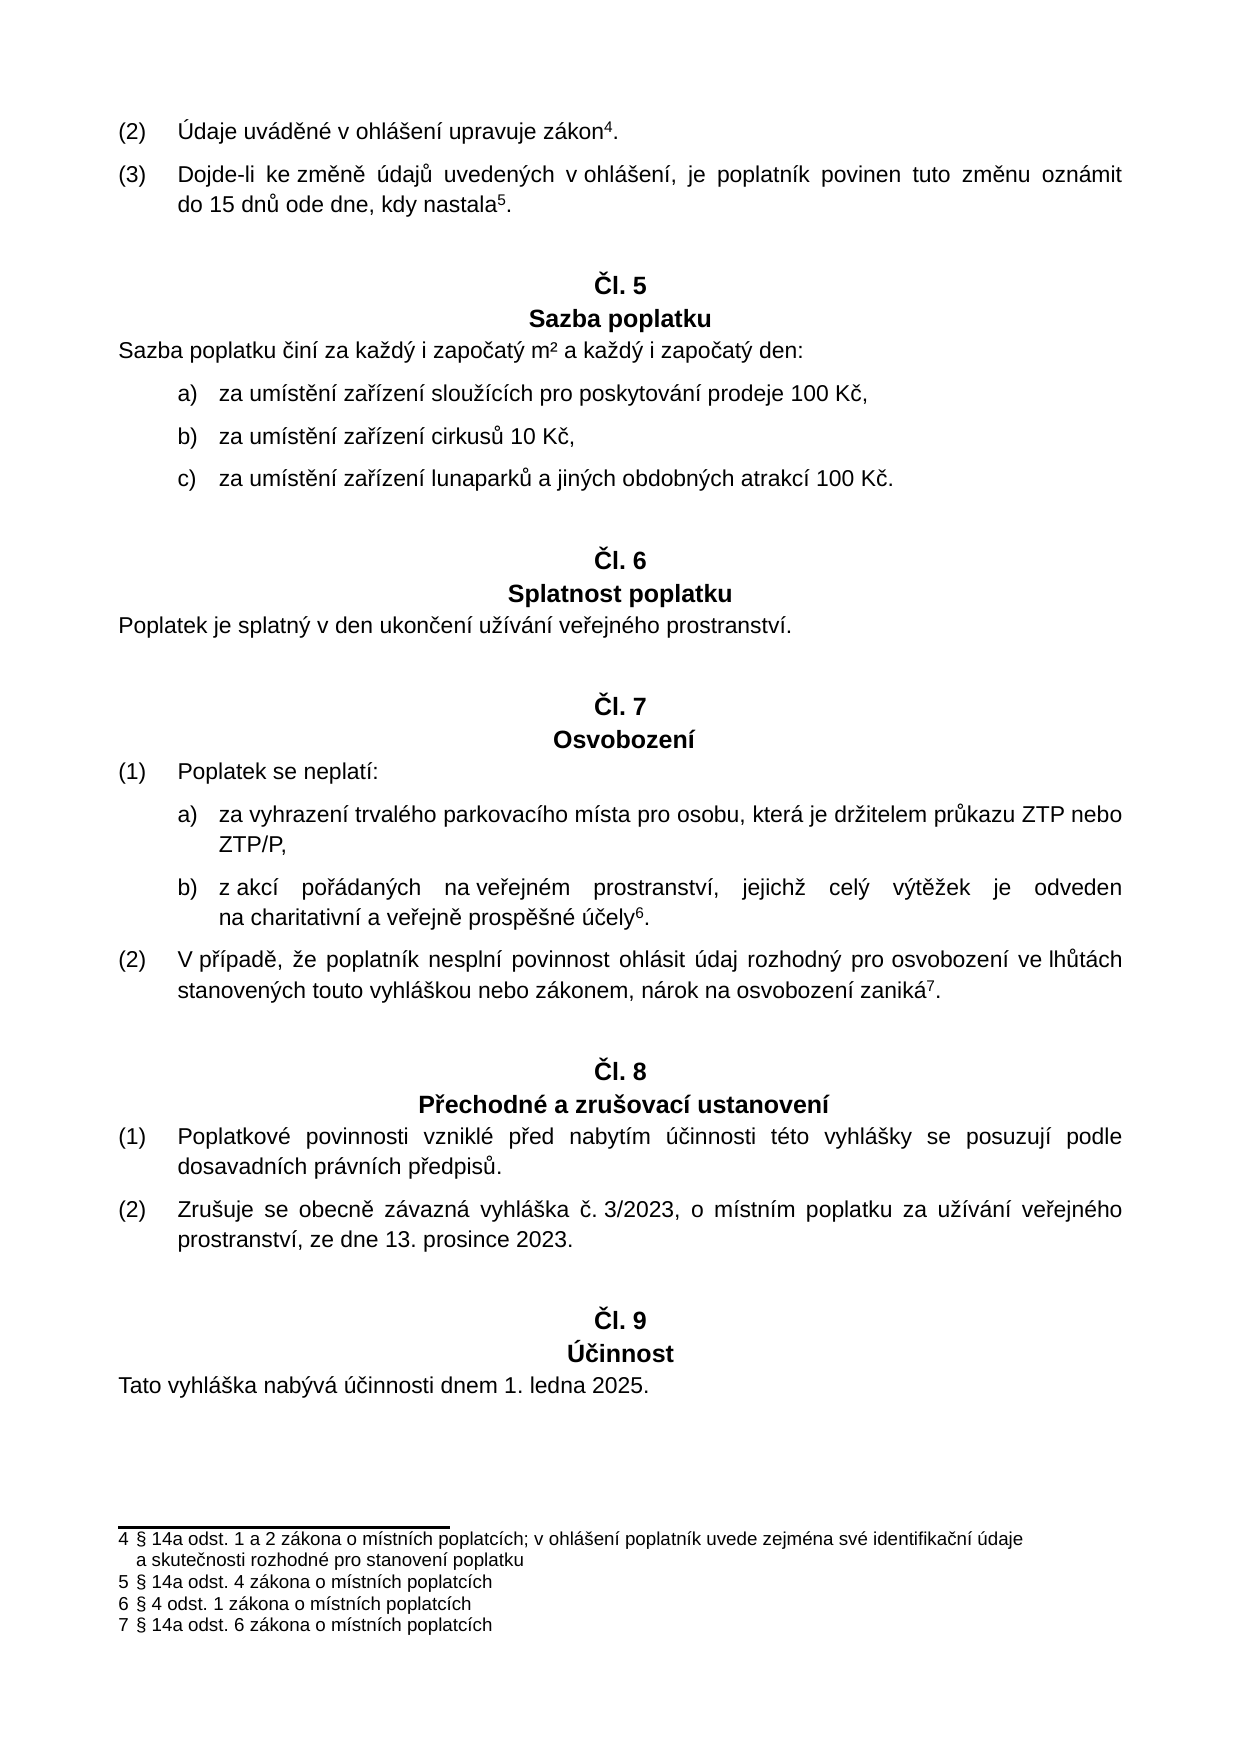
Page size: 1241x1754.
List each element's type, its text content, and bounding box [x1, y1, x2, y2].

subtitle Čl. 9 Účinnost [118, 1306, 1122, 1368]
text Poplatek je splatný v den ukončení užívání veřejného prostranství. [118, 612, 1122, 638]
list § 14a odst. 4 zákona o místních poplatcích [118, 1571, 1122, 1592]
list z akcí pořádaných na veřejném prostranství, jejichž celý výtěžek je odveden na charitativní a veřejně prospěšné účely. [177, 873, 1122, 930]
text Sazba poplatku činí za každý i započatý m² a každý i započatý den: [118, 337, 1122, 364]
list Poplatek se neplatí: [118, 758, 1122, 784]
list Údaje uváděné v ohlášení upravuje zákon. [118, 118, 1122, 144]
subtitle Čl. 6 Splatnost poplatku [118, 546, 1122, 607]
subtitle Čl. 8 Přechodné a zrušovací ustanovení [118, 1057, 1122, 1119]
list Poplatkové povinnosti vzniklé před nabytím účinnosti této vyhlášky se posuzují podle dosavadních právních předpisů. [118, 1123, 1122, 1179]
list za umístění zařízení sloužících pro poskytování prodeje 100 Kč, [177, 380, 1122, 406]
list Zrušuje se obecně závazná vyhláška č. 3/2023, o místním poplatku za užívání veřejného prostranství, ze dne 13. prosince 2023. [118, 1196, 1122, 1252]
list V případě, že poplatník nesplní povinnost ohlásit údaj rozhodný pro osvobození ve lhůtách stanovených touto vyhláškou nebo zákonem, nárok na osvobození zaniká. [118, 946, 1122, 1003]
list Dojde-li ke změně údajů uvedených v ohlášení, je poplatník povinen tuto změnu oznámit do 15 dnů ode dne, kdy nastala. [118, 161, 1122, 217]
text Tato vyhláška nabývá účinnosti dnem 1. ledna 2025. [118, 1372, 1122, 1399]
list za umístění zařízení lunaparků a jiných obdobných atrakcí 100 Kč. [177, 465, 1122, 492]
list § 14a odst. 1 a 2 zákona o místních poplatcích; v ohlášení poplatník uvede zejména své identifikační údaje a skutečnosti rozhodné pro stanovení poplatku [118, 1528, 1122, 1571]
subtitle Čl. 5 Sazba poplatku [118, 271, 1122, 333]
list § 14a odst. 6 zákona o místních poplatcích [118, 1614, 1122, 1635]
subtitle Čl. 7 Osvobození [118, 692, 1122, 754]
list za vyhrazení trvalého parkovacího místa pro osobu, která je držitelem průkazu ZTP nebo ZTP/P, [177, 801, 1122, 857]
list za umístění zařízení cirkusů 10 Kč, [177, 423, 1122, 449]
list § 4 odst. 1 zákona o místních poplatcích [118, 1592, 1122, 1614]
